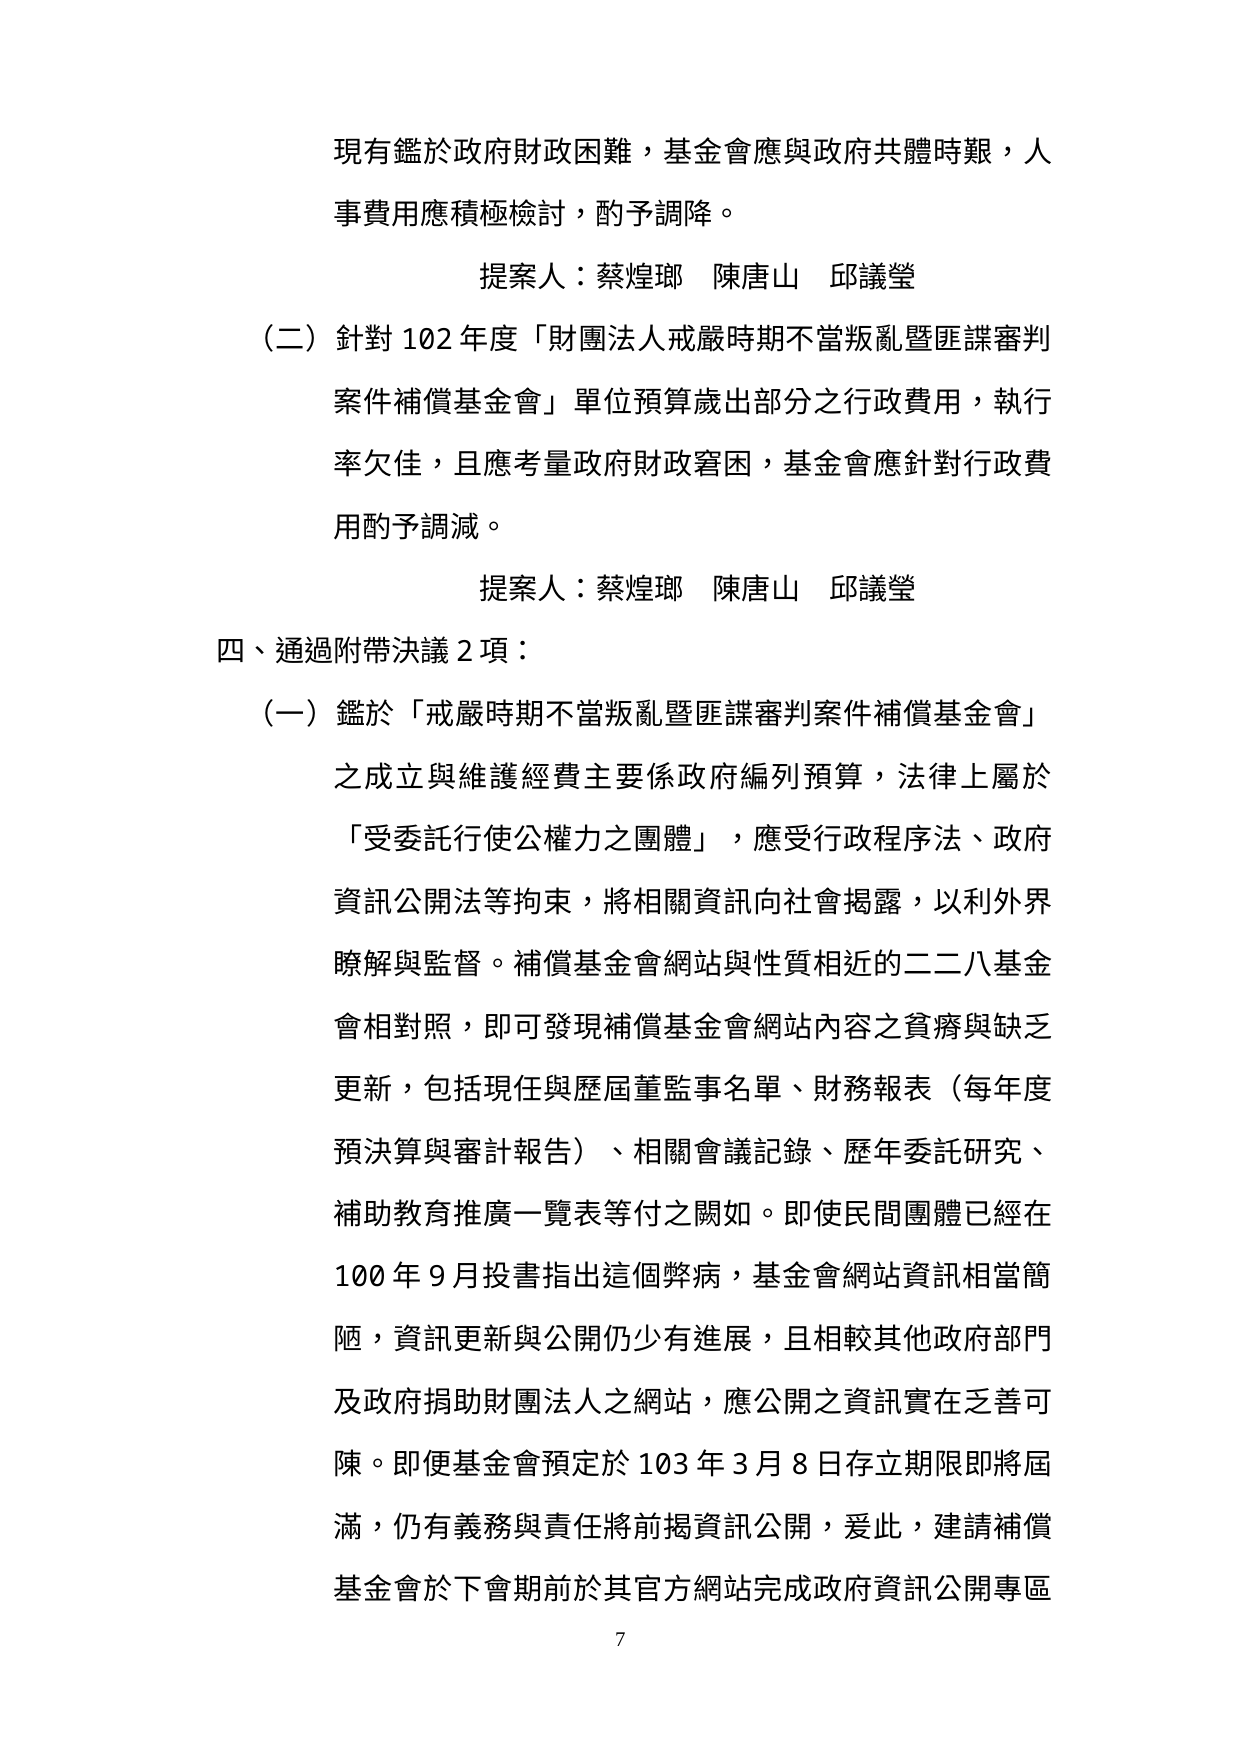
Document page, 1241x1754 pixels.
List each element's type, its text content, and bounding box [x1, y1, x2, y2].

text （一）鑑於「戒嚴時期不當叛亂暨匪諜審判案件補償基金會」之成立與維護經費主要係政府編列預算，法律上屬於「受委託行使公權力之團體」，應受行政程序法、政府資訊公開法等拘束，將相關資訊向社會揭露，以利外界瞭解與監督。補償基金會網站與性質相近的二二八基金會相對照，即可發現補償基金會網站內容之貧瘠與缺乏更新，包括現任與歷屆董監事名單、財務報表（每年度預決算與審計報告）、相關會議記錄、歷年委託研究、補助教育推廣一覽表等付之闕如。即使民間團體已經在100年9月投書指出這個弊病，基金會網站資訊相當簡陋，資訊更新與公開仍少有進展，且相較其他政府部門及政府捐助財團法人之網站，應公開之資訊實在乏善可陳。即便基金會預定於103年3月8日存立期限即將屆滿，仍有義務與責任將前揭資訊公開，爰此，建請補償基金會於下會期前於其官方網站完成政府資訊公開專區 [246, 670, 1053, 1608]
text （一）針對102年度「財團法人戒嚴時期不當叛亂暨匪諜審判案件補償基金會」單位預算歲出部分之人事費用編列4,147萬9,000元，經查執行長、處長等高階職務，以最高等之獎金計算，每人每月可以領18萬元以上之高薪，現有鑑於政府財政困難，基金會應與政府共體時艱，人事費用應積極檢討，酌予調降。 [246, 108, 1053, 233]
text 四、通過附帶決議2項： [216, 608, 1053, 670]
text 提案人：蔡煌瑯 陳唐山 邱議瑩 [187, 233, 1053, 295]
text 提案人：蔡煌瑯 陳唐山 邱議瑩 [187, 545, 1053, 608]
text （二）針對102年度「財團法人戒嚴時期不當叛亂暨匪諜審判案件補償基金會」單位預算歲出部分之行政費用，執行率欠佳，且應考量政府財政窘困，基金會應針對行政費用酌予調減。 [246, 295, 1053, 545]
